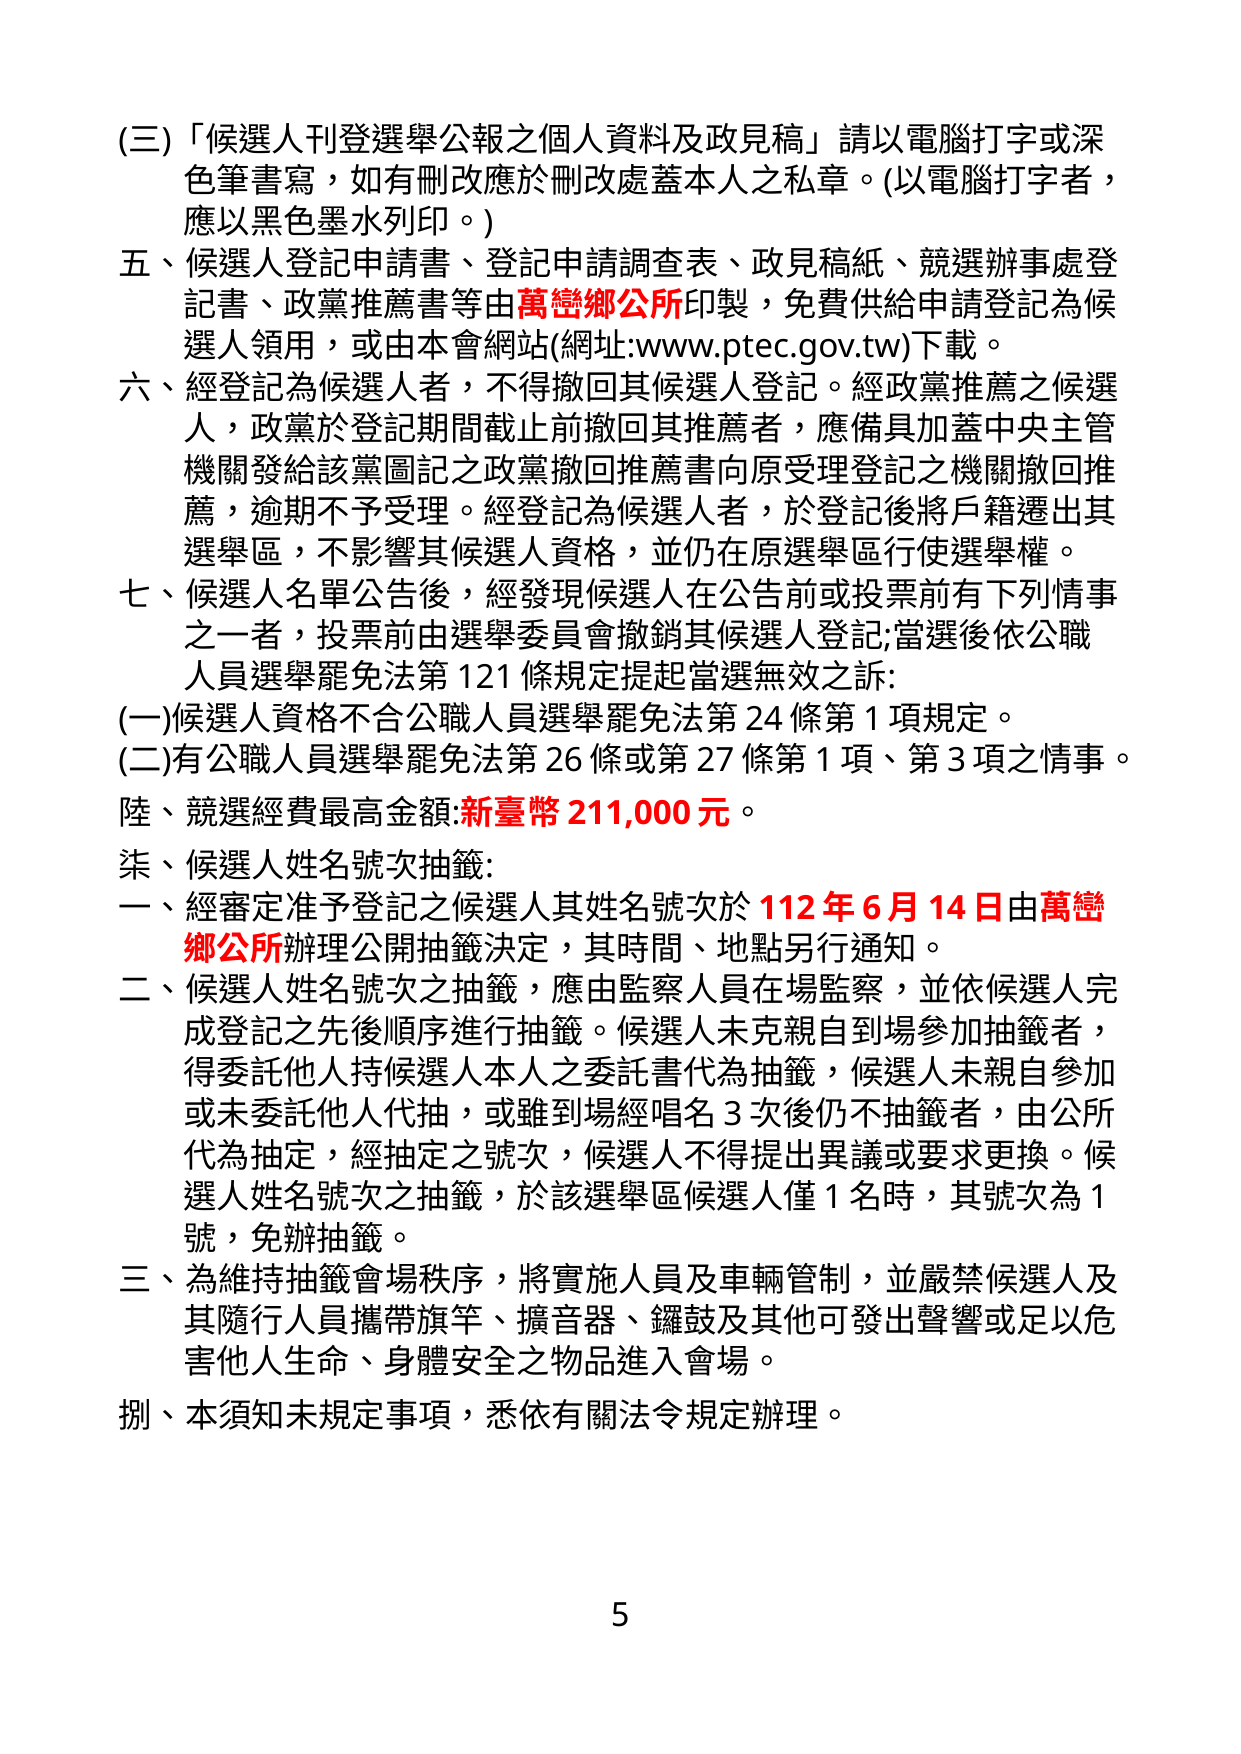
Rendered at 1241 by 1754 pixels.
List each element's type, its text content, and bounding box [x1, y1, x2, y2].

text 七、候選人名單公告後，經發現候選人在公告前或投票前有下列情事之一者，投票前由選舉委員會撤銷其候選人登記;當選後依公職人員選舉罷免法第121條規定提起當選無效之訴: [118, 573, 1122, 697]
text 捌、本須知未規定事項，悉依有關法令規定辦理。 [118, 1394, 1122, 1435]
text (一)候選人資格不合公職人員選舉罷免法第24條第1項規定。 [118, 697, 1122, 738]
text 三、為維持抽籤會場秩序，將實施人員及車輛管制，並嚴禁候選人及其隨行人員攜帶旗竿、擴音器、鑼鼓及其他可發出聲響或足以危害他人生命、身體安全之物品進入會場。 [118, 1258, 1122, 1382]
text 二、候選人姓名號次之抽籤，應由監察人員在場監察，並依候選人完成登記之先後順序進行抽籤。候選人未克親自到場參加抽籤者，得委託他人持候選人本人之委託書代為抽籤，候選人未親自參加或未委託他人代抽，或雖到場經唱名3次後仍不抽籤者，由公所代為抽定，經抽定之號次，候選人不得提出異議或要求更換。候選人姓名號次之抽籤，於該選舉區候選人僅1名時，其號次為1號，免辦抽籤。 [118, 969, 1122, 1258]
text (二)有公職人員選舉罷免法第26條或第27條第1項、第3項之情事。 [118, 738, 1122, 780]
text 六、經登記為候選人者，不得撤回其候選人登記。經政黨推薦之候選人，政黨於登記期間截止前撤回其推薦者，應備具加蓋中央主管機關發給該黨圖記之政黨撤回推薦書向原受理登記之機關撤回推薦，逾期不予受理。經登記為候選人者，於登記後將戶籍遷出其選舉區，不影響其候選人資格，並仍在原選舉區行使選舉權。 [118, 366, 1122, 573]
text 五、候選人登記申請書、登記申請調查表、政見稿紙、競選辦事處登記書、政黨推薦書等由萬巒鄉公所印製，免費供給申請登記為候選人領用，或由本會網站(網址:www.ptec.gov.tw)下載。 [118, 242, 1122, 366]
text 柒、候選人姓名號次抽籤: [118, 845, 1122, 886]
text 陸、競選經費最高金額:新臺幣211,000元。 [118, 792, 1122, 833]
text (三)「候選人刊登選舉公報之個人資料及政見稿」請以電腦打字或深色筆書寫，如有刪改應於刪改處蓋本人之私章。(以電腦打字者，應以黑色墨水列印。) [118, 118, 1122, 242]
text 一、經審定准予登記之候選人其姓名號次於112年6月14日由萬巒鄉公所辦理公開抽籤決定，其時間、地點另行通知。 [118, 886, 1122, 969]
